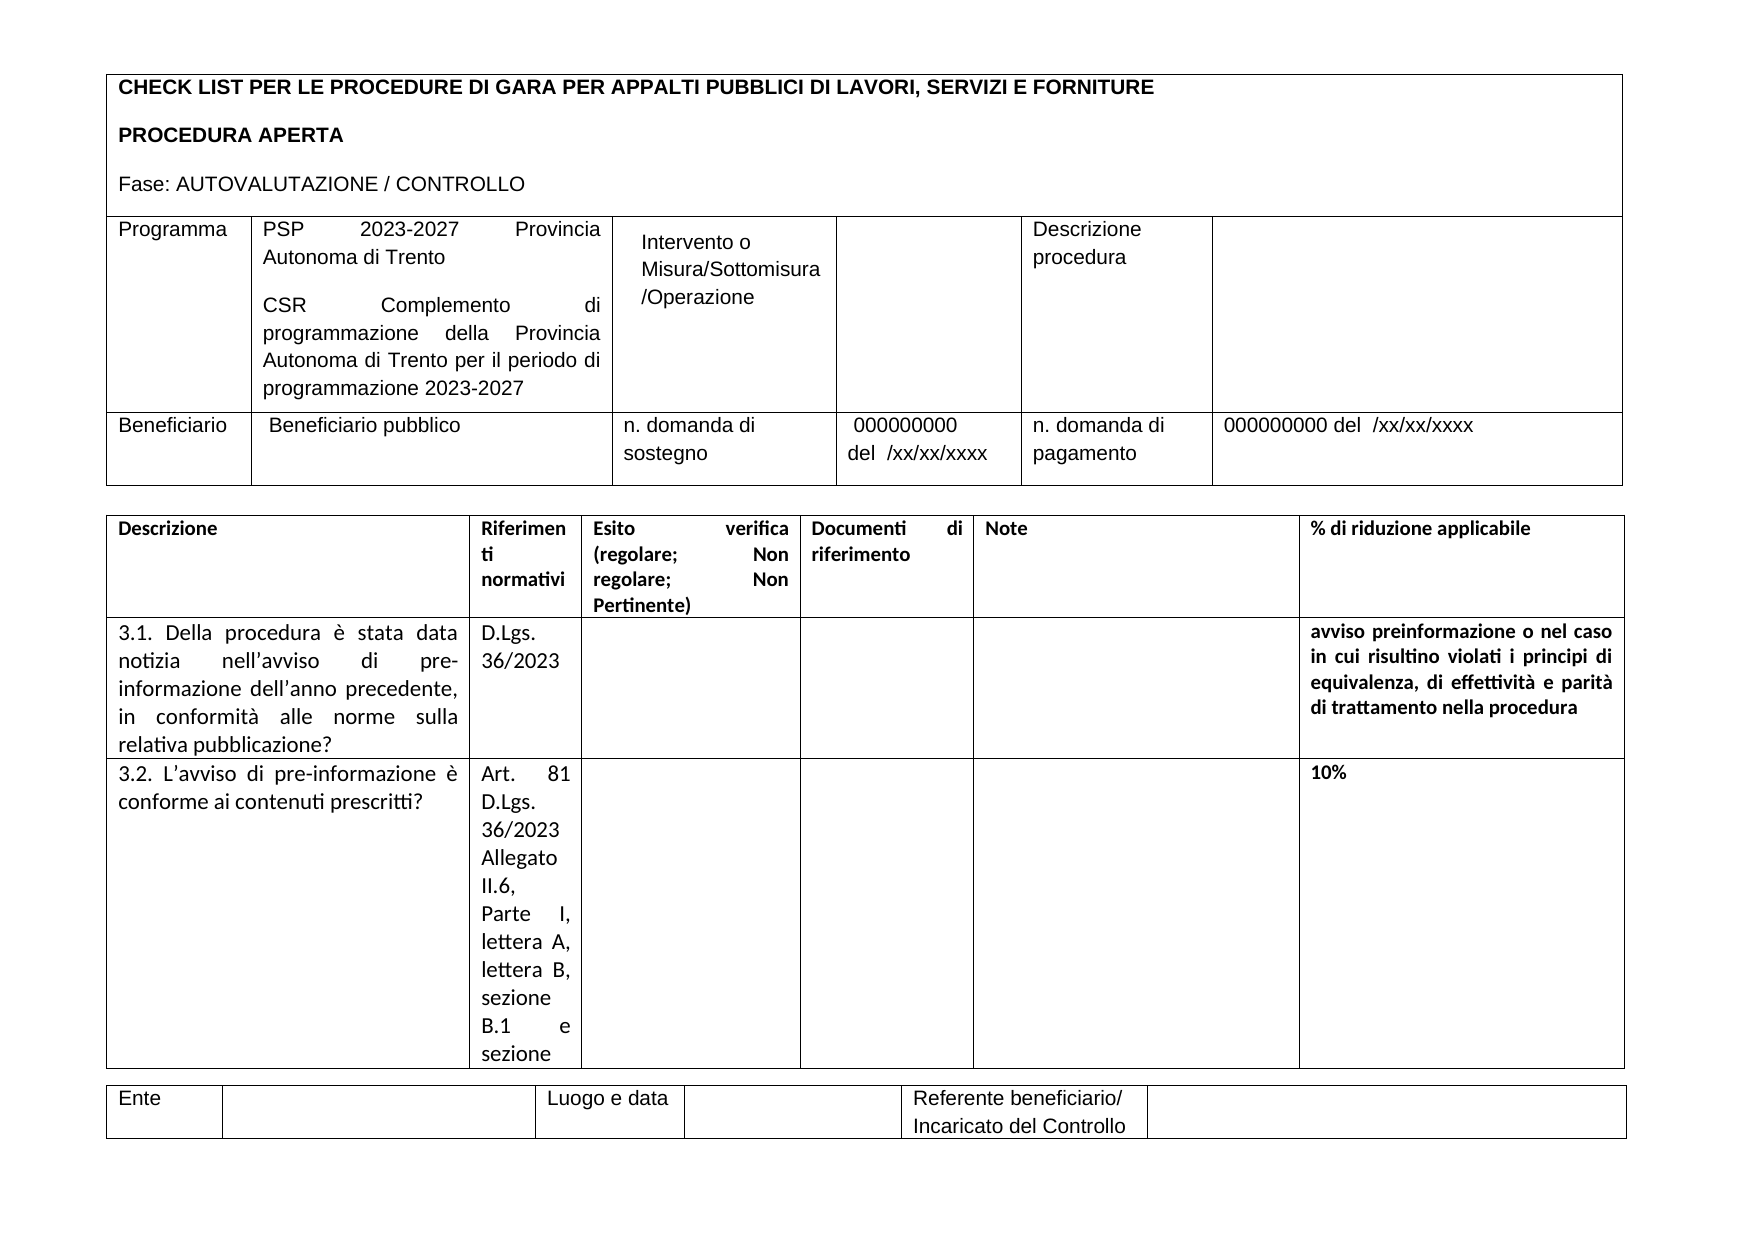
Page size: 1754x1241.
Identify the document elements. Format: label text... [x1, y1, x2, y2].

table_cell [582, 759, 800, 1068]
table_header Documenti di riferimento [801, 516, 973, 617]
table_cell 10% [1300, 759, 1624, 1068]
table_header % di riduzione applicabile [1300, 516, 1624, 617]
table_cell 3.2. L’avviso di pre-informazione è conforme ai contenuti prescritti? [107, 759, 469, 1068]
table_header Esito verifica (regolare; Non regolare; Non Pertinente) [582, 516, 800, 617]
table_cell [801, 759, 973, 1068]
table_cell [974, 759, 1299, 1068]
table_cell avviso preinformazione o nel caso in cui risultino violati i principi di equivalenza, di effettività e parità di trattamento nella procedura [1300, 618, 1624, 758]
table_cell Art. 81 D.Lgs. 36/2023 Allegato II.6, Parte I, lettera A, lettera B, sezione B.1 e sezione [470, 759, 581, 1068]
table_cell [801, 618, 973, 758]
table_cell [974, 618, 1299, 758]
table_cell [582, 618, 800, 758]
table_cell D.Lgs. 36/2023 [470, 618, 581, 758]
table_header Riferimenti normativi [470, 516, 581, 617]
table_cell 3.1. Della procedura è stata data notizia nell’avviso di pre-informazione dell’anno precedente, in conformità alle norme sulla relativa pubblicazione? [107, 618, 469, 758]
table_header Descrizione [107, 516, 469, 617]
table_header Note [974, 516, 1299, 617]
